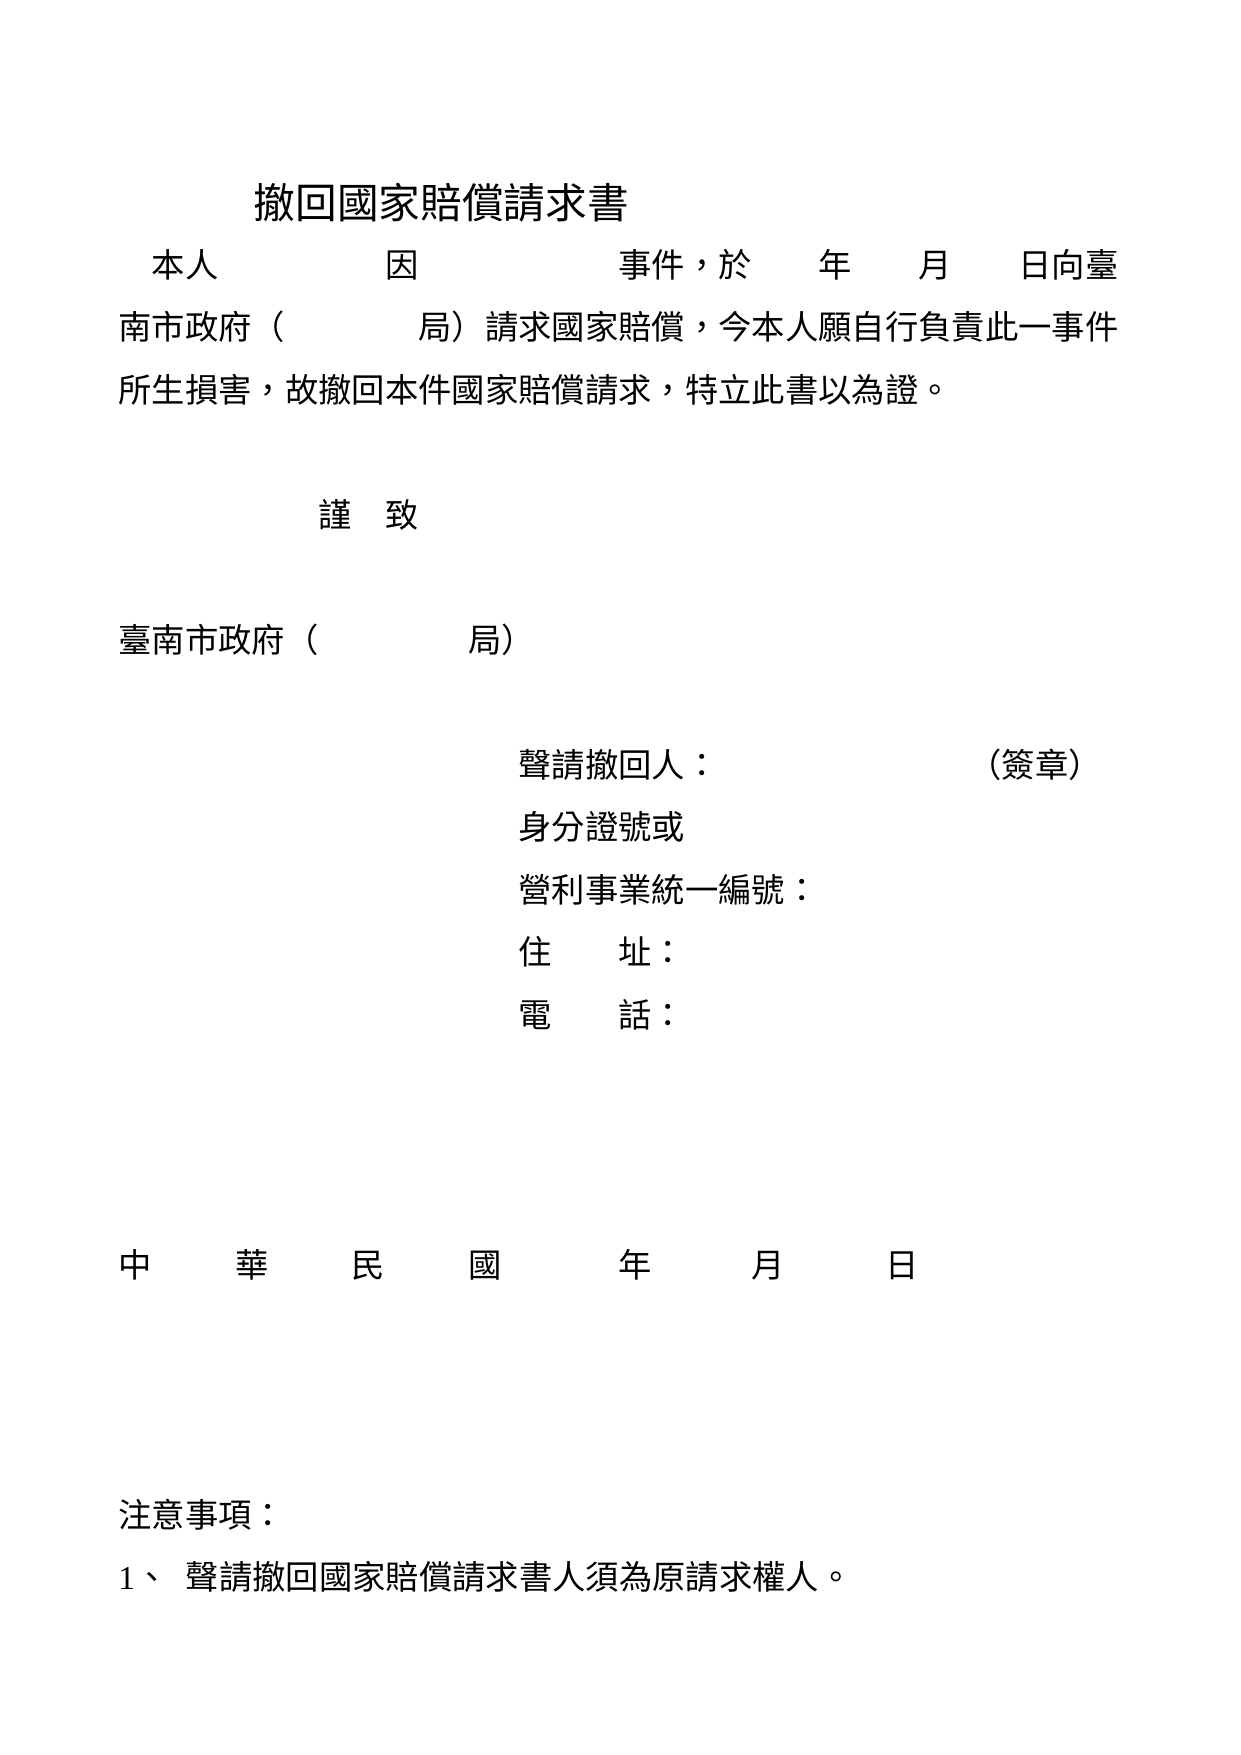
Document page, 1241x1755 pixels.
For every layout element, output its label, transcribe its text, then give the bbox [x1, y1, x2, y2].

text 中 華 民 國 年 月 日 [118, 1221, 1122, 1283]
text 電 話： [118, 971, 1122, 1033]
text 聲請撤回人： （簽章） [118, 721, 1122, 783]
list 聲請撤回國家賠償請求書人須為原請求權人。 [118, 1533, 1122, 1596]
text 謹 致 [118, 471, 1122, 533]
text 撤回國家賠償請求書 [118, 158, 1122, 221]
text 臺南市政府（ 局） [118, 596, 1122, 658]
text 營利事業統一編號： [118, 846, 1122, 908]
text 身分證號或 [118, 783, 1122, 846]
text 本人 因 事件，於 年 月 日向臺南市政府（ 局）請求國家賠償，今本人願自行負責此一事件所生損害，故撤回本件國家賠償請求，特立此書以為證。 [118, 221, 1122, 408]
text 住 址： [118, 908, 1122, 971]
text 注意事項： [118, 1471, 1122, 1533]
